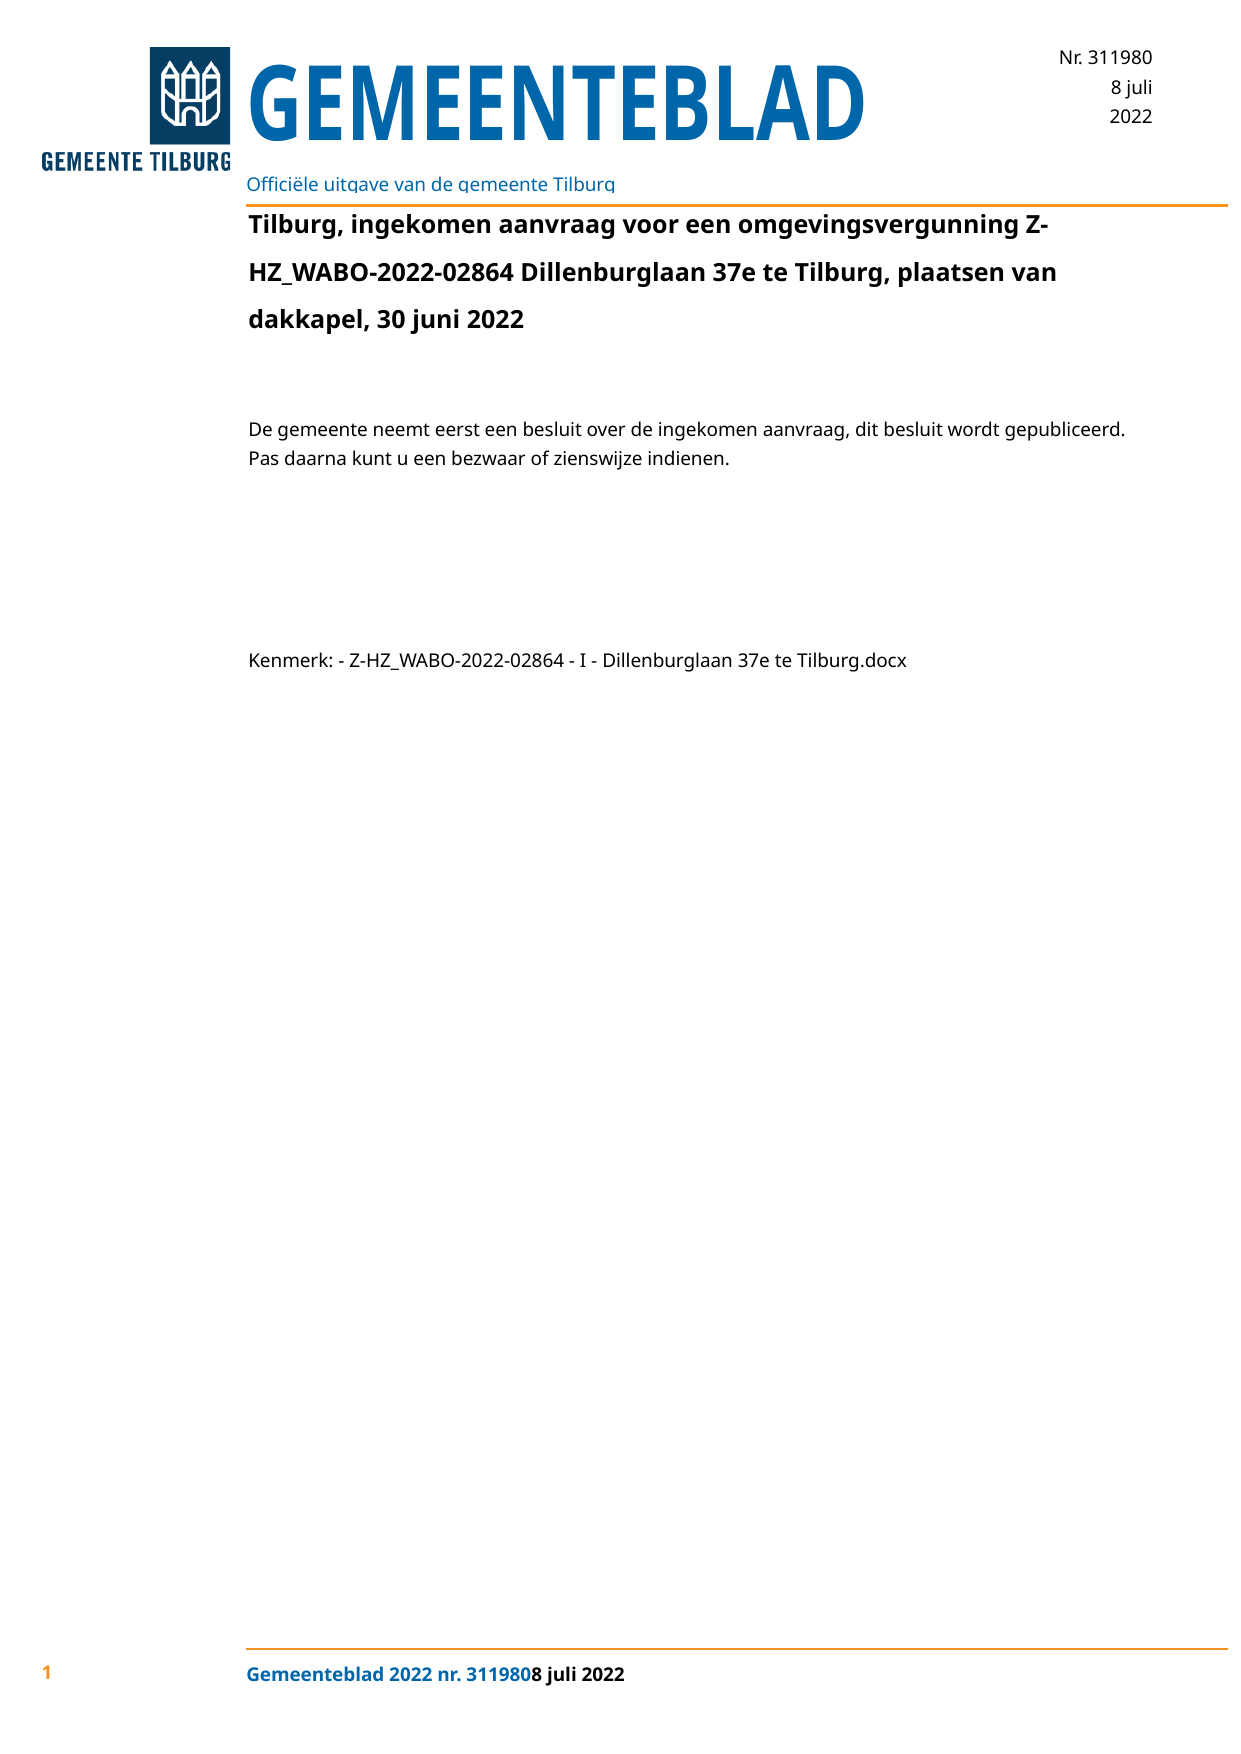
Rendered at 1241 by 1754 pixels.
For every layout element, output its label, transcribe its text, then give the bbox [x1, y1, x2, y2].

text Kenmerk: - Z-HZ_WABO-2022-02864 - I - Dillenburglaan 37e te Tilburg.docx [248, 647, 1152, 673]
text Tilburg, ingekomen aanvraag voor een omgevingsvergunning Z-HZ_WABO-2022-02864 Dillenburglaan 37e te Tilburg, plaatsen van dakkapel, 30 juni 2022 [248, 207, 1152, 336]
picture [41, 47, 231, 172]
text De gemeente neemt eerst een besluit over de ingekomen aanvraag, dit besluit wordt gepubliceerd. Pas daarna kunt u een bezwaar of zienswijze indienen. [248, 416, 1152, 471]
